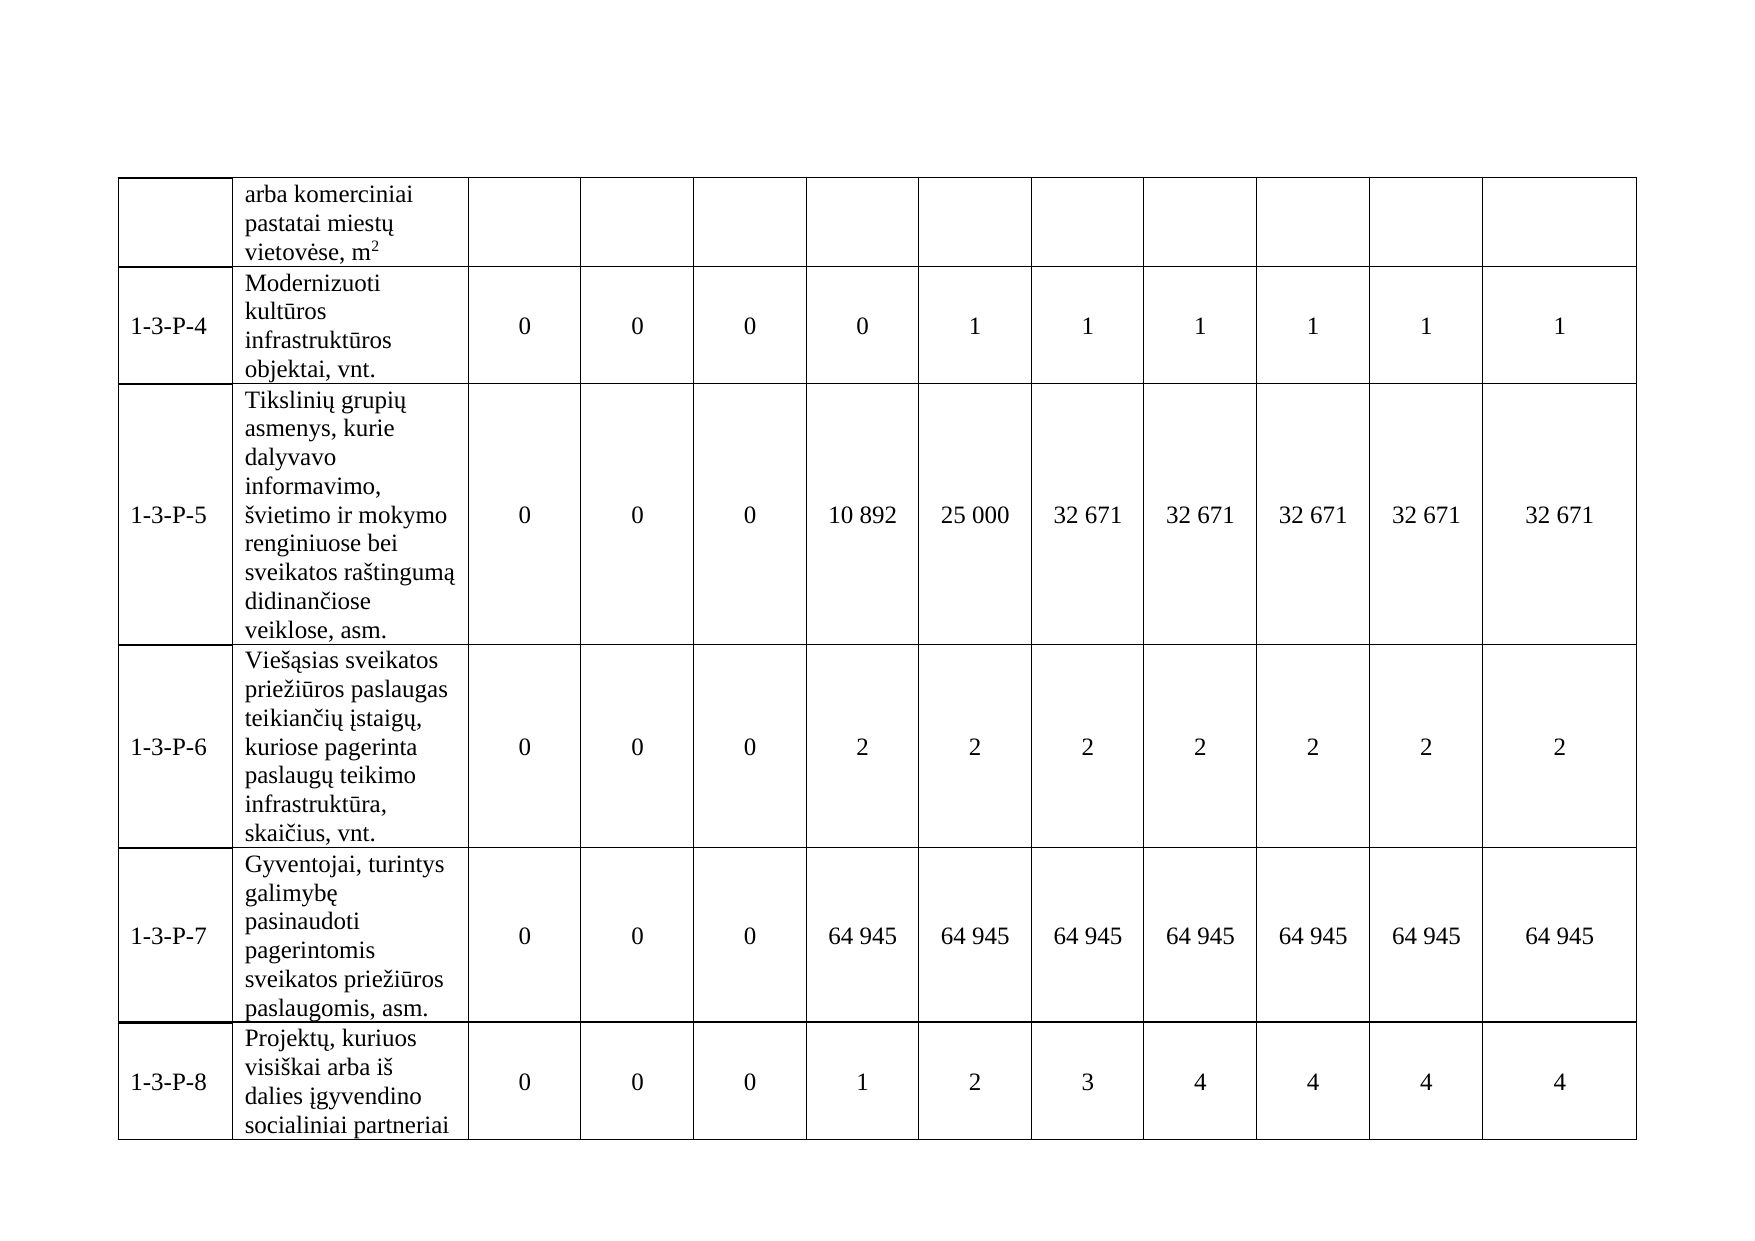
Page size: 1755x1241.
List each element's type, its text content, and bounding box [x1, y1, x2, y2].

table_cell 2 [919, 1023, 1031, 1138]
table_cell 25 000 [919, 384, 1031, 643]
table_cell Gyventojai, turintys galimybę pasinaudoti pagerintomis sveikatos priežiūros paslaugomis, asm. [233, 848, 468, 1021]
table_cell 1-3-P-5 [119, 385, 232, 643]
table_cell [1257, 178, 1369, 266]
table_cell [1144, 178, 1256, 266]
table_cell [1483, 178, 1636, 266]
table_cell 64 945 [1032, 848, 1143, 1021]
table_cell 0 [694, 267, 806, 383]
table_cell [1032, 178, 1143, 266]
table_cell 0 [694, 848, 806, 1021]
table_cell 2 [919, 645, 1031, 847]
table_cell 2 [1032, 645, 1143, 847]
table_cell [807, 178, 918, 266]
table_cell 64 945 [1257, 848, 1369, 1021]
table_cell 1-3-P-7 [119, 849, 232, 1021]
table_cell 3 [1032, 1023, 1143, 1138]
table_cell 0 [807, 267, 918, 383]
table_cell 2 [1370, 645, 1482, 847]
table_cell 0 [581, 645, 693, 847]
table_cell [119, 179, 232, 266]
table_cell 0 [694, 645, 806, 847]
table_cell 64 945 [919, 848, 1031, 1021]
table_cell 64 945 [1370, 848, 1482, 1021]
table_cell Projektų, kuriuos visiškai arba iš dalies įgyvendino socialiniai partneriai [233, 1023, 468, 1138]
table_cell [1370, 178, 1482, 266]
table_cell 64 945 [1483, 848, 1636, 1021]
table_cell 64 945 [1144, 848, 1256, 1021]
table_cell 0 [694, 384, 806, 643]
table_cell Tikslinių grupių asmenys, kurie dalyvavo informavimo, švietimo ir mokymo renginiuose bei sveikatos raštingumą didinančiose veiklose, asm. [233, 384, 468, 643]
table_cell arba komerciniai pastatai miestų vietovėse, m2 [233, 178, 468, 266]
table_cell [694, 178, 806, 266]
table_cell [469, 178, 580, 266]
table_cell 1 [1032, 267, 1143, 383]
table_cell 32 671 [1257, 384, 1369, 643]
table_cell 0 [581, 267, 693, 383]
table_cell 1 [1257, 267, 1369, 383]
table_cell 32 671 [1370, 384, 1482, 643]
table_cell 0 [469, 384, 580, 643]
table_cell 32 671 [1483, 384, 1636, 643]
table_cell Viešąsias sveikatos priežiūros paslaugas teikiančių įstaigų, kuriose pagerinta paslaugų teikimo infrastruktūra, skaičius, vnt. [233, 645, 468, 847]
table_cell 4 [1483, 1023, 1636, 1138]
table_cell 1-3-P-8 [119, 1024, 232, 1138]
table_cell 0 [581, 848, 693, 1021]
table_cell 0 [581, 384, 693, 643]
table_cell 1 [919, 267, 1031, 383]
table_cell 0 [469, 267, 580, 383]
table_cell 0 [469, 848, 580, 1021]
table_cell 1 [1370, 267, 1482, 383]
table_cell 4 [1257, 1023, 1369, 1138]
table_cell 0 [469, 1023, 580, 1138]
table_cell 2 [1483, 645, 1636, 847]
table_cell 2 [807, 645, 918, 847]
table_cell 0 [581, 1023, 693, 1138]
table_cell 4 [1370, 1023, 1482, 1138]
table_cell 1 [1483, 267, 1636, 383]
table_cell 10 892 [807, 384, 918, 643]
table_cell 1-3-P-4 [119, 268, 232, 383]
table_cell 64 945 [807, 848, 918, 1021]
table_cell 1 [807, 1023, 918, 1138]
table_cell 4 [1144, 1023, 1256, 1138]
table_cell 1-3-P-6 [119, 646, 232, 847]
table_cell 2 [1144, 645, 1256, 847]
table_cell 32 671 [1144, 384, 1256, 643]
table_cell Modernizuoti kultūros infrastruktūros objektai, vnt. [233, 267, 468, 383]
table_cell [581, 178, 693, 266]
table_cell [919, 178, 1031, 266]
table_cell 1 [1144, 267, 1256, 383]
table_cell 0 [694, 1023, 806, 1138]
table_cell 32 671 [1032, 384, 1143, 643]
table_cell 2 [1257, 645, 1369, 847]
table_cell 0 [469, 645, 580, 847]
